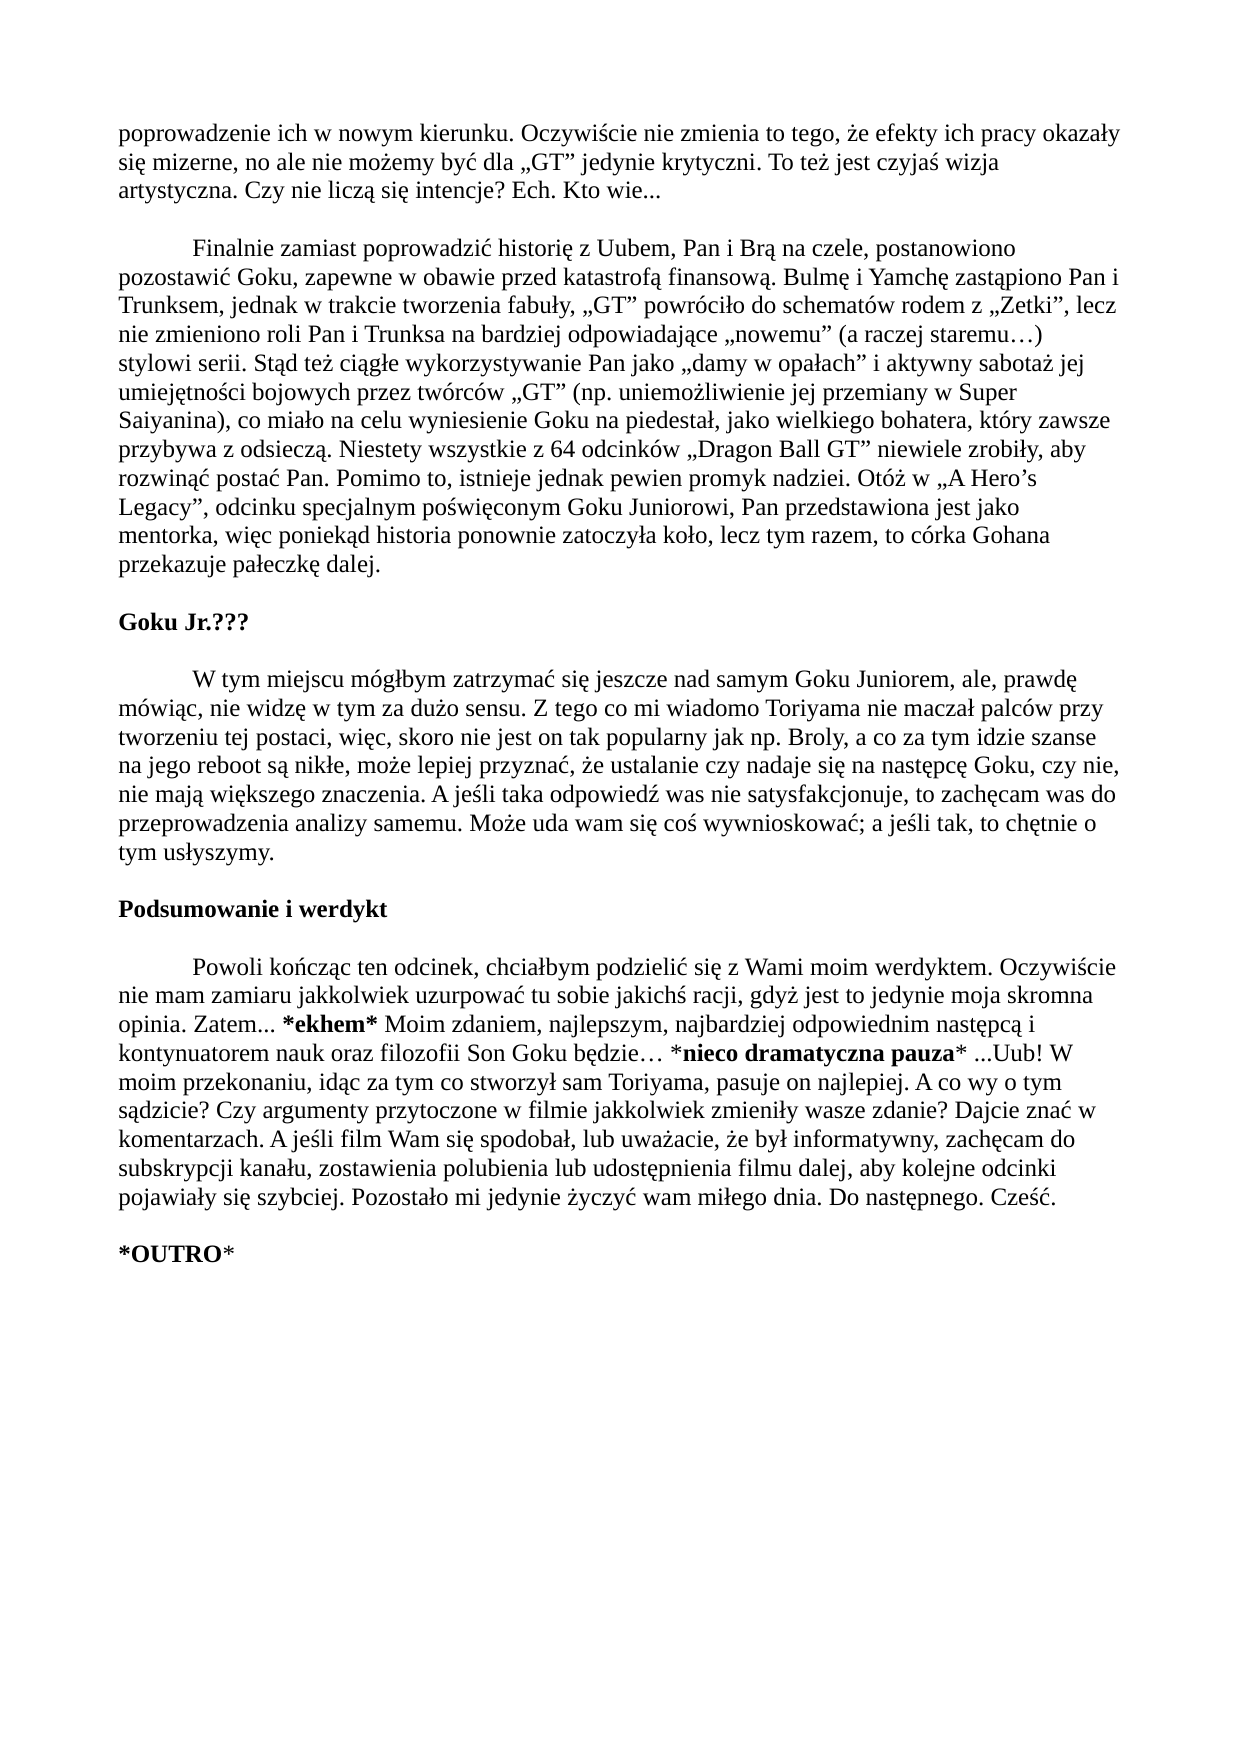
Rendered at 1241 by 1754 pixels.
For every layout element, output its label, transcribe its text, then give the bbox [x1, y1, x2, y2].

text Powoli kończąc ten odcinek, chciałbym podzielić się z Wami moim werdyktem. Oczywiście nie mam zamiaru jakkolwiek uzurpować tu sobie jakichś racji, gdyż jest to jedynie moja skromna opinia. Zatem... *ekhem* Moim zdaniem, najlepszym, najbardziej odpowiednim następcą i kontynuatorem nauk oraz filozofii Son Goku będzie… *nieco dramatyczna pauza* ...Uub! W moim przekonaniu, idąc za tym co stworzył sam Toriyama, pasuje on najlepiej. A co wy o tym sądzicie? Czy argumenty przytoczone w filmie jakkolwiek zmieniły wasze zdanie? Dajcie znać w komentarzach. A jeśli film Wam się spodobał, lub uważacie, że był informatywny, zachęcam do subskrypcji kanału, zostawienia polubienia lub udostępnienia filmu dalej, aby kolejne odcinki pojawiały się szybciej. Pozostało mi jedynie życzyć wam miłego dnia. Do następnego. Cześć. [118, 952, 1122, 1211]
text Podsumowanie i werdykt [118, 894, 1122, 923]
text poprowadzenie ich w nowym kierunku. Oczywiście nie zmienia to tego, że efekty ich pracy okazały się mizerne, no ale nie możemy być dla „GT” jedynie krytyczni. To też jest czyjaś wizja artystyczna. Czy nie liczą się intencje? Ech. Kto wie... [118, 118, 1122, 204]
text *OUTRO* [118, 1239, 1122, 1268]
text Goku Jr.??? [118, 607, 1122, 636]
text Finalnie zamiast poprowadzić historię z Uubem, Pan i Brą na czele, postanowiono pozostawić Goku, zapewne w obawie przed katastrofą finansową. Bulmę i Yamchę zastąpiono Pan i Trunksem, jednak w trakcie tworzenia fabuły, „GT” powróciło do schematów rodem z „Zetki”, lecz nie zmieniono roli Pan i Trunksa na bardziej odpowiadające „nowemu” (a raczej staremu…) stylowi serii. Stąd też ciągłe wykorzystywanie Pan jako „damy w opałach” i aktywny sabotaż jej umiejętności bojowych przez twórców „GT” (np. uniemożliwienie jej przemiany w Super Saiyanina), co miało na celu wyniesienie Goku na piedestał, jako wielkiego bohatera, który zawsze przybywa z odsieczą. Niestety wszystkie z 64 odcinków „Dragon Ball GT” niewiele zrobiły, aby rozwinąć postać Pan. Pomimo to, istnieje jednak pewien promyk nadziei. Otóż w „A Hero’s Legacy”, odcinku specjalnym poświęconym Goku Juniorowi, Pan przedstawiona jest jako mentorka, więc poniekąd historia ponownie zatoczyła koło, lecz tym razem, to córka Gohana przekazuje pałeczkę dalej. [118, 233, 1122, 578]
text W tym miejscu mógłbym zatrzymać się jeszcze nad samym Goku Juniorem, ale, prawdę mówiąc, nie widzę w tym za dużo sensu. Z tego co mi wiadomo Toriyama nie maczał palców przy tworzeniu tej postaci, więc, skoro nie jest on tak popularny jak np. Broly, a co za tym idzie szanse na jego reboot są nikłe, może lepiej przyznać, że ustalanie czy nadaje się na następcę Goku, czy nie, nie mają większego znaczenia. A jeśli taka odpowiedź was nie satysfakcjonuje, to zachęcam was do przeprowadzenia analizy samemu. Może uda wam się coś wywnioskować; a jeśli tak, to chętnie o tym usłyszymy. [118, 664, 1122, 866]
